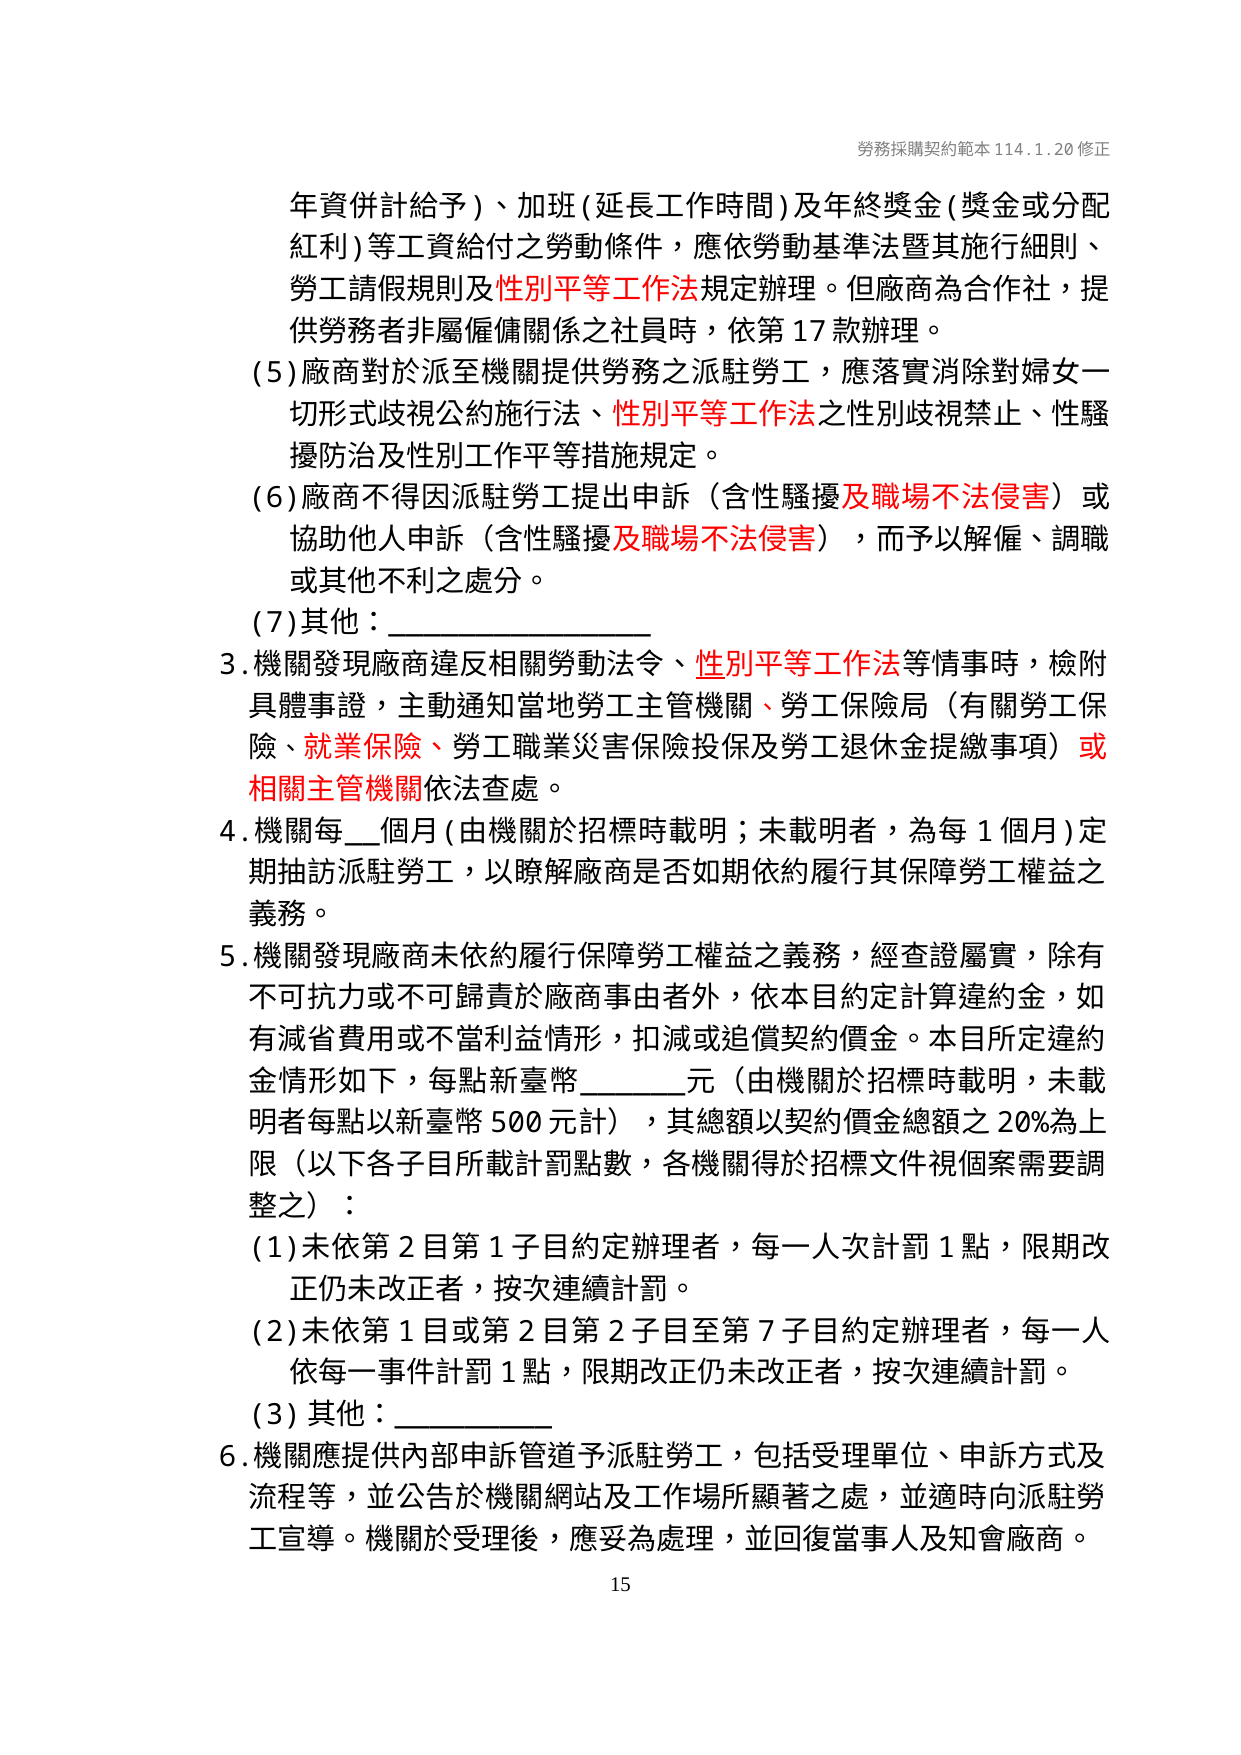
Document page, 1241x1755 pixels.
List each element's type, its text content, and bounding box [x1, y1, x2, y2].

text 年資併計給予)、加班(延長工作時間)及年終獎金(獎金或分配紅利)等工資給付之勞動條件，應依勞動基準法暨其施行細則、勞工請假規則及性別平等工作法規定辦理。但廠商為合作社，提供勞務者非屬僱傭關係之社員時，依第17款辦理。 [248, 183, 1110, 349]
text (5)廠商對於派至機關提供勞務之派駐勞工，應落實消除對婦女一切形式歧視公約施行法、性別平等工作法之性別歧視禁止、性騷擾防治及性別工作平等措施規定。 [248, 349, 1110, 474]
text 6.機關應提供內部申訴管道予派駐勞工，包括受理單位、申訴方式及流程等，並公告於機關網站及工作場所顯著之處，並適時向派駐勞工宣導。機關於受理後，應妥為處理，並回復當事人及知會廠商。 [218, 1433, 1108, 1558]
text 3.機關發現廠商違反相關勞動法令、性別平等工作法等情事時，檢附具體事證，主動通知當地勞工主管機關、勞工保險局（有關勞工保險、就業保險、勞工職業災害保險投保及勞工退休金提繳事項）或相關主管機關依法查處。 [218, 641, 1108, 808]
text (7)其他：_______________ [248, 599, 1110, 641]
text 4.機關每__個月(由機關於招標時載明；未載明者，為每1個月)定期抽訪派駐勞工，以瞭解廠商是否如期依約履行其保障勞工權益之義務。 [218, 808, 1108, 933]
text 5.機關發現廠商未依約履行保障勞工權益之義務，經查證屬實，除有不可抗力或不可歸責於廠商事由者外，依本目約定計算違約金，如有減省費用或不當利益情形，扣減或追償契約價金。本目所定違約金情形如下，每點新臺幣______元（由機關於招標時載明，未載明者每點以新臺幣500元計），其總額以契約價金總額之20%為上限（以下各子目所載計罰點數，各機關得於招標文件視個案需要調整之）： [218, 933, 1108, 1224]
text (3) 其他：_________ [248, 1391, 1110, 1433]
text (1)未依第2目第1子目約定辦理者，每一人次計罰1點，限期改正仍未改正者，按次連續計罰。 [248, 1224, 1110, 1308]
text (2)未依第1目或第2目第2子目至第7子目約定辦理者，每一人依每一事件計罰1點，限期改正仍未改正者，按次連續計罰。 [248, 1308, 1110, 1391]
text (6)廠商不得因派駐勞工提出申訴（含性騷擾及職場不法侵害）或協助他人申訴（含性騷擾及職場不法侵害），而予以解僱、調職或其他不利之處分。 [248, 474, 1110, 599]
